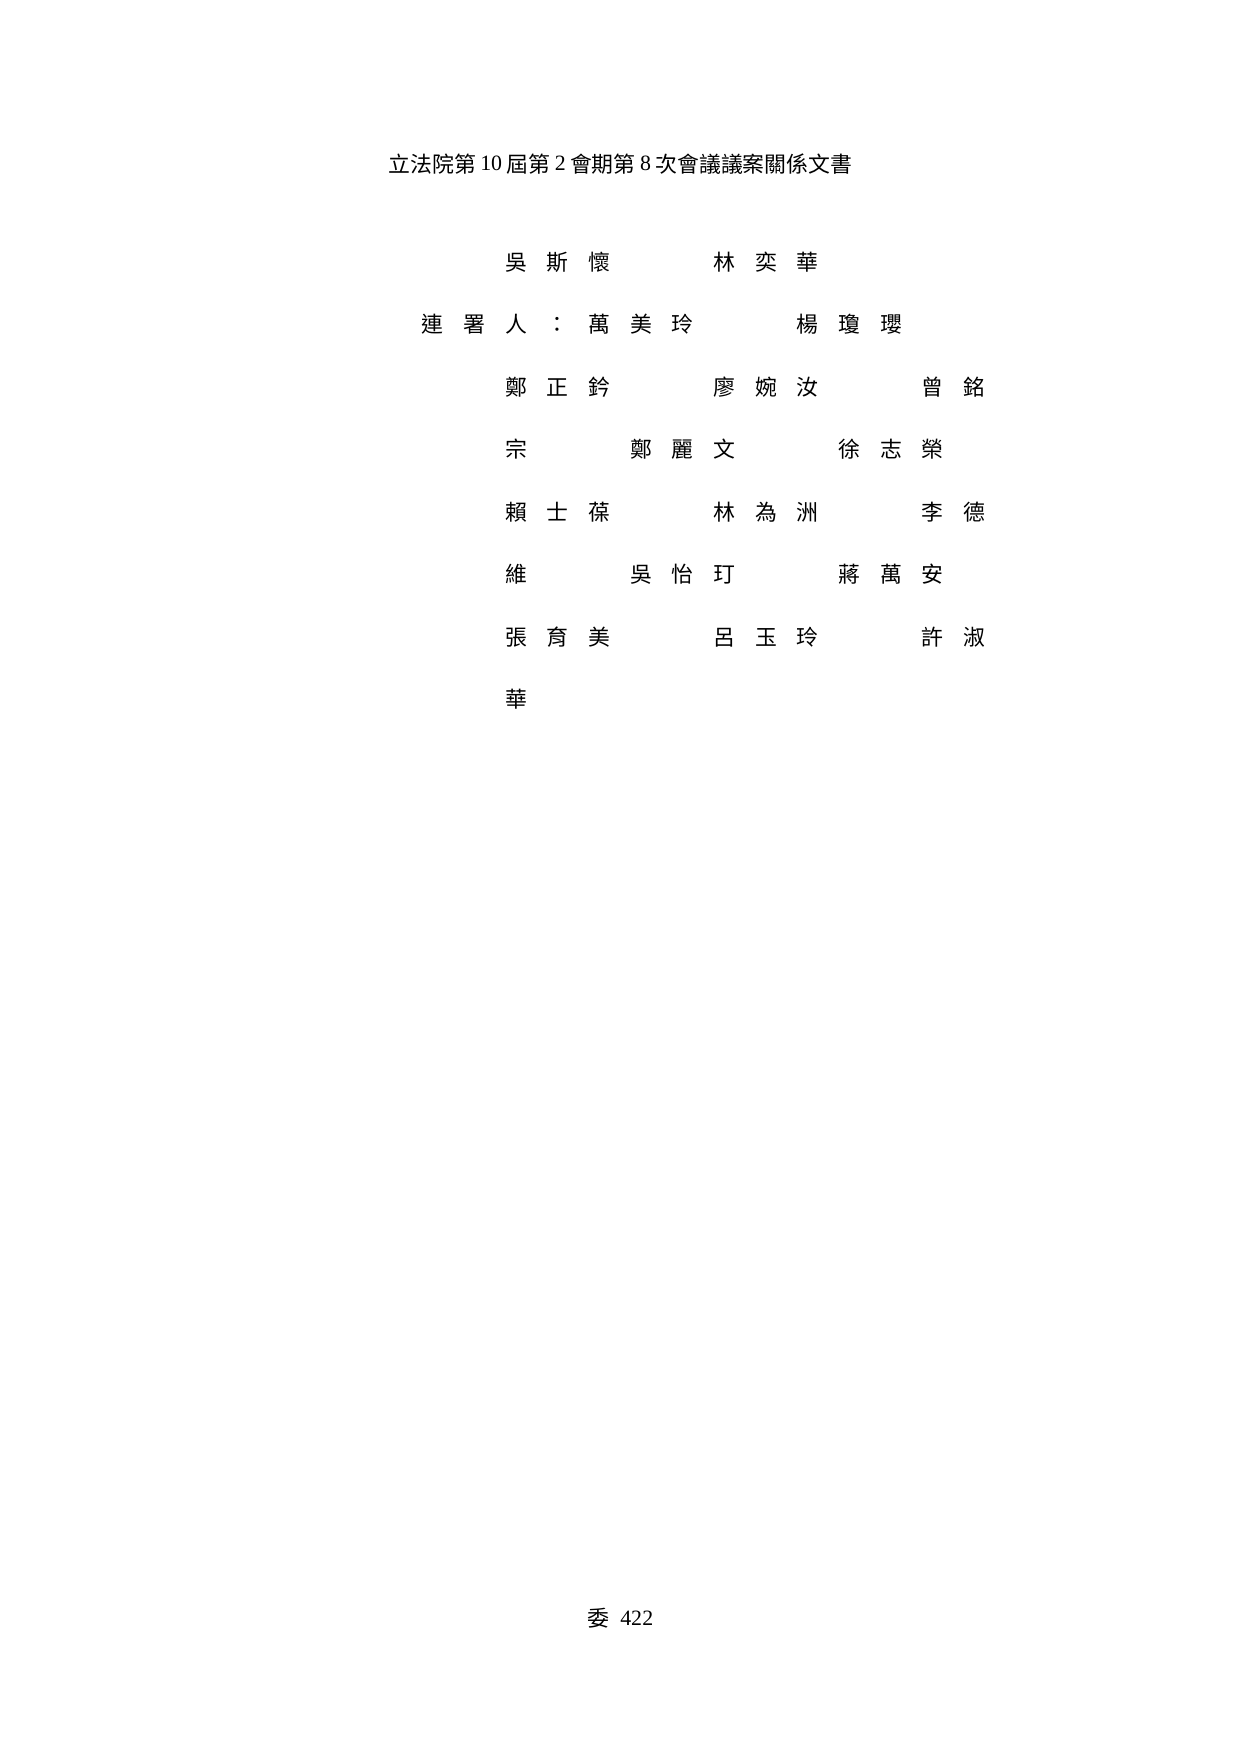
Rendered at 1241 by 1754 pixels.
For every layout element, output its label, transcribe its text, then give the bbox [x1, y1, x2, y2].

text 吳斯懷 林奕華 [403, 219, 1012, 281]
text 連署人：萬美玲 楊瓊瓔 鄭正鈐 廖婉汝 曾銘宗 鄭麗文 徐志榮 賴士葆 林為洲 李德維 吳怡玎 蔣萬安 張育美 呂玉玲 許淑華 [403, 281, 1012, 719]
